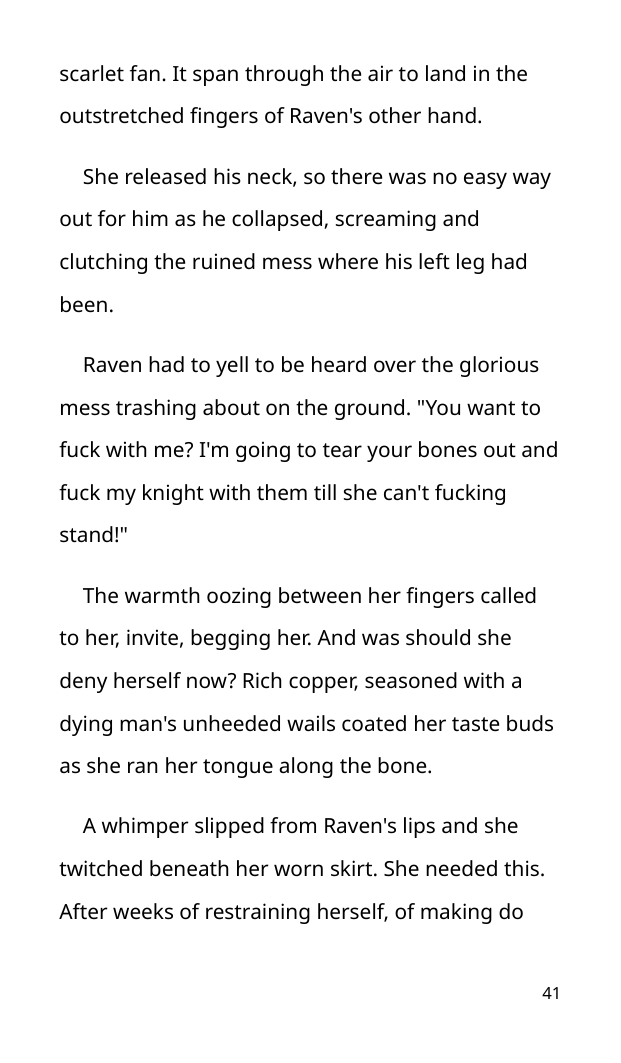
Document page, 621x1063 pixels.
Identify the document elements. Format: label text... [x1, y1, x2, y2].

text The warmth oozing between her fingers called to her, invite, begging her. And was should she deny herself now? Rich copper, seasoned with a dying man's unheeded wails coated her taste buds as she ran her tongue along the bone. [59, 581, 561, 780]
text She released his neck, so there was no easy way out for him as he collapsed, screaming and clutching the ruined mess where his left leg had been. [59, 162, 561, 318]
text A whimper slipped from Raven's lips and she twitched beneath her worn skirt. She needed this. After weeks of restraining herself, of making do [59, 812, 561, 925]
text Raven had to yell to be heard over the glorious mess trashing about on the ground. "You want to fuck with me? I'm going to tear your bones out and fuck my knight with them till she can't fucking stand!" [59, 350, 561, 549]
text scarlet fan. It span through the air to land in the outstretched fingers of Raven's other hand. [59, 59, 561, 130]
